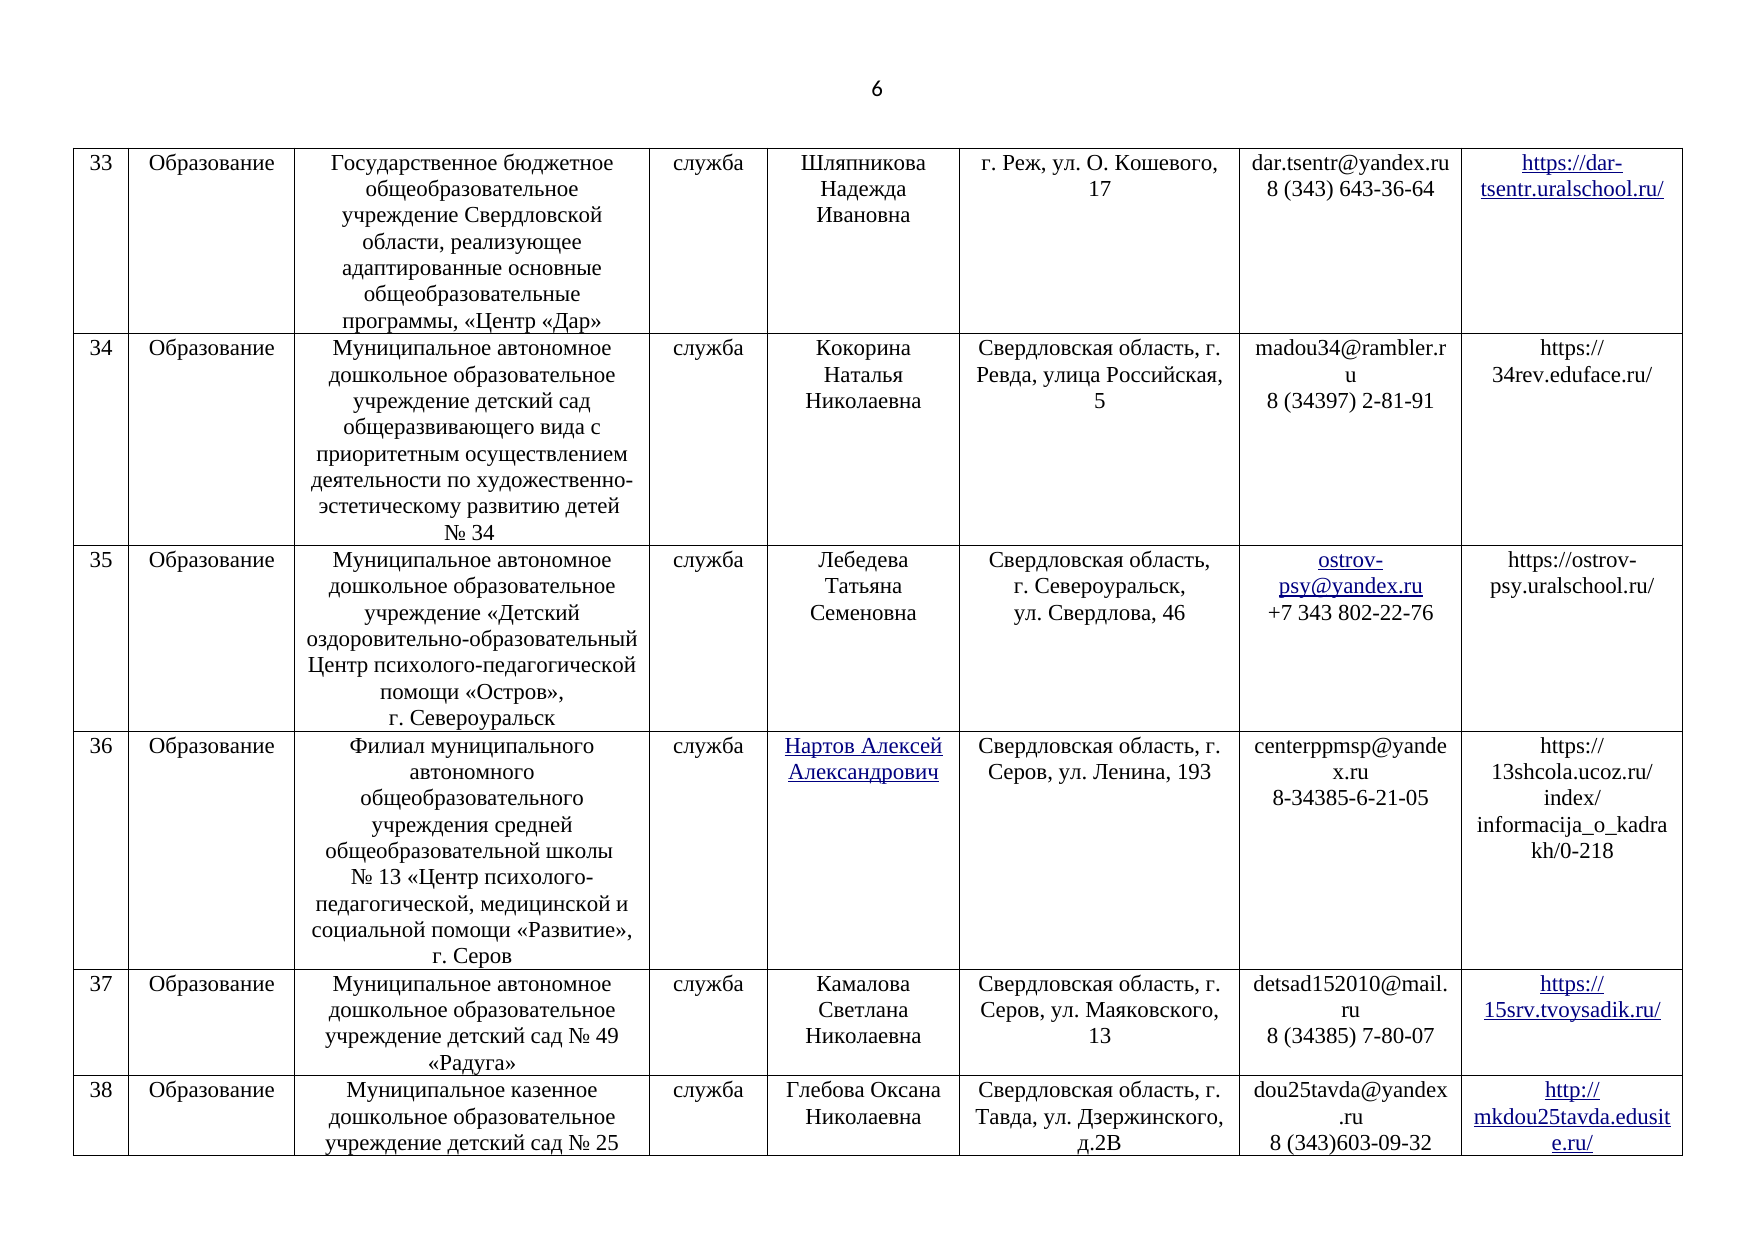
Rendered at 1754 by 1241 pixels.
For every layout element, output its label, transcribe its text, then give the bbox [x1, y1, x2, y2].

table_cell madou34@rambler.ru 8 (34397) 2-81-91 [1240, 334, 1461, 545]
table_cell Шляпникова Надежда Ивановна [768, 149, 959, 333]
table_cell dar.tsentr@yandex.ru 8 (343) 643-36-64 [1240, 149, 1461, 333]
table_cell Свердловская область, г. Ревда, улица Российская, 5 [960, 334, 1239, 545]
table_cell Муниципальное автономное дошкольное образовательное учреждение детский сад общеразвивающего вида с приоритетным осуществлением деятельности по художественно-эстетическому развитию детей № 34 [295, 334, 649, 545]
table_cell служба [650, 1076, 767, 1155]
table_cell Камалова Светлана Николаевна [768, 970, 959, 1075]
table_cell Образование [129, 1076, 294, 1155]
table_cell Образование [129, 334, 294, 545]
table_cell https://ostrov-psy.uralschool.ru/ [1462, 546, 1682, 731]
table_cell служба [650, 732, 767, 969]
table_cell 38 [74, 1076, 128, 1155]
table_cell Лебедева Татьяна Семеновна [768, 546, 959, 731]
table_cell Свердловская область, г. Североуральск, ул. Свердлова, 46 [960, 546, 1239, 731]
table_cell Муниципальное автономное дошкольное образовательное учреждение детский сад № 49 «Радуга» [295, 970, 649, 1075]
table_cell 37 [74, 970, 128, 1075]
table_cell служба [650, 546, 767, 731]
table_cell Нартов Алексей Александрович [768, 732, 959, 969]
table_cell ostrov-psy@yandex.ru +7 343 802-22-76 [1240, 546, 1461, 731]
table_cell Образование [129, 546, 294, 731]
table_cell https://dar-tsentr.uralschool.ru/ [1462, 149, 1682, 333]
table_cell 35 [74, 546, 128, 731]
table_cell 34 [74, 334, 128, 545]
table_cell Образование [129, 732, 294, 969]
table_cell 33 [74, 149, 128, 333]
table_cell Свердловская область, г. Серов, ул. Ленина, 193 [960, 732, 1239, 969]
table_cell Муниципальное казенное дошкольное образовательное учреждение детский сад № 25 [295, 1076, 649, 1155]
table_cell https://13shcola.ucoz.ru/index/informacija_o_kadrakh/0-218 [1462, 732, 1682, 969]
table_cell Кокорина Наталья Николаевна [768, 334, 959, 545]
table_cell служба [650, 970, 767, 1075]
table_cell https://34rev.eduface.ru/ [1462, 334, 1682, 545]
table_cell dou25tavda@yandex.ru 8 (343)603-09-32 [1240, 1076, 1461, 1155]
table_cell служба [650, 334, 767, 545]
table_cell centerppmsp@yandex.ru 8-34385-6-21-05 [1240, 732, 1461, 969]
table_cell http://mkdou25tavda.edusite.ru/ [1462, 1076, 1682, 1155]
table_cell служба [650, 149, 767, 333]
table_cell Муниципальное автономное дошкольное образовательное учреждение «Детский оздоровительно-образовательный Центр психолого-педагогической помощи «Остров», г. Североуральск [295, 546, 649, 731]
table_cell Глебова Оксана Николаевна [768, 1076, 959, 1155]
table_cell https://15srv.tvoysadik.ru/ [1462, 970, 1682, 1075]
table_cell Государственное бюджетное общеобразовательное учреждение Свердловской области, реализующее адаптированные основные общеобразовательные программы, «Центр «Дар» [295, 149, 649, 333]
table_cell 36 [74, 732, 128, 969]
table_cell Образование [129, 149, 294, 333]
table_cell detsad152010@mail.ru 8 (34385) 7-80-07 [1240, 970, 1461, 1075]
table_cell Филиал муниципального автономного общеобразовательного учреждения средней общеобразовательной школы № 13 «Центр психолого-педагогической, медицинской и социальной помощи «Развитие», г. Серов [295, 732, 649, 969]
table_cell Свердловская область, г. Тавда, ул. Дзержинского, д.2В [960, 1076, 1239, 1155]
table_cell г. Реж, ул. О. Кошевого, 17 [960, 149, 1239, 333]
table_cell Свердловская область, г. Серов, ул. Маяковского, 13 [960, 970, 1239, 1075]
table_cell Образование [129, 970, 294, 1075]
